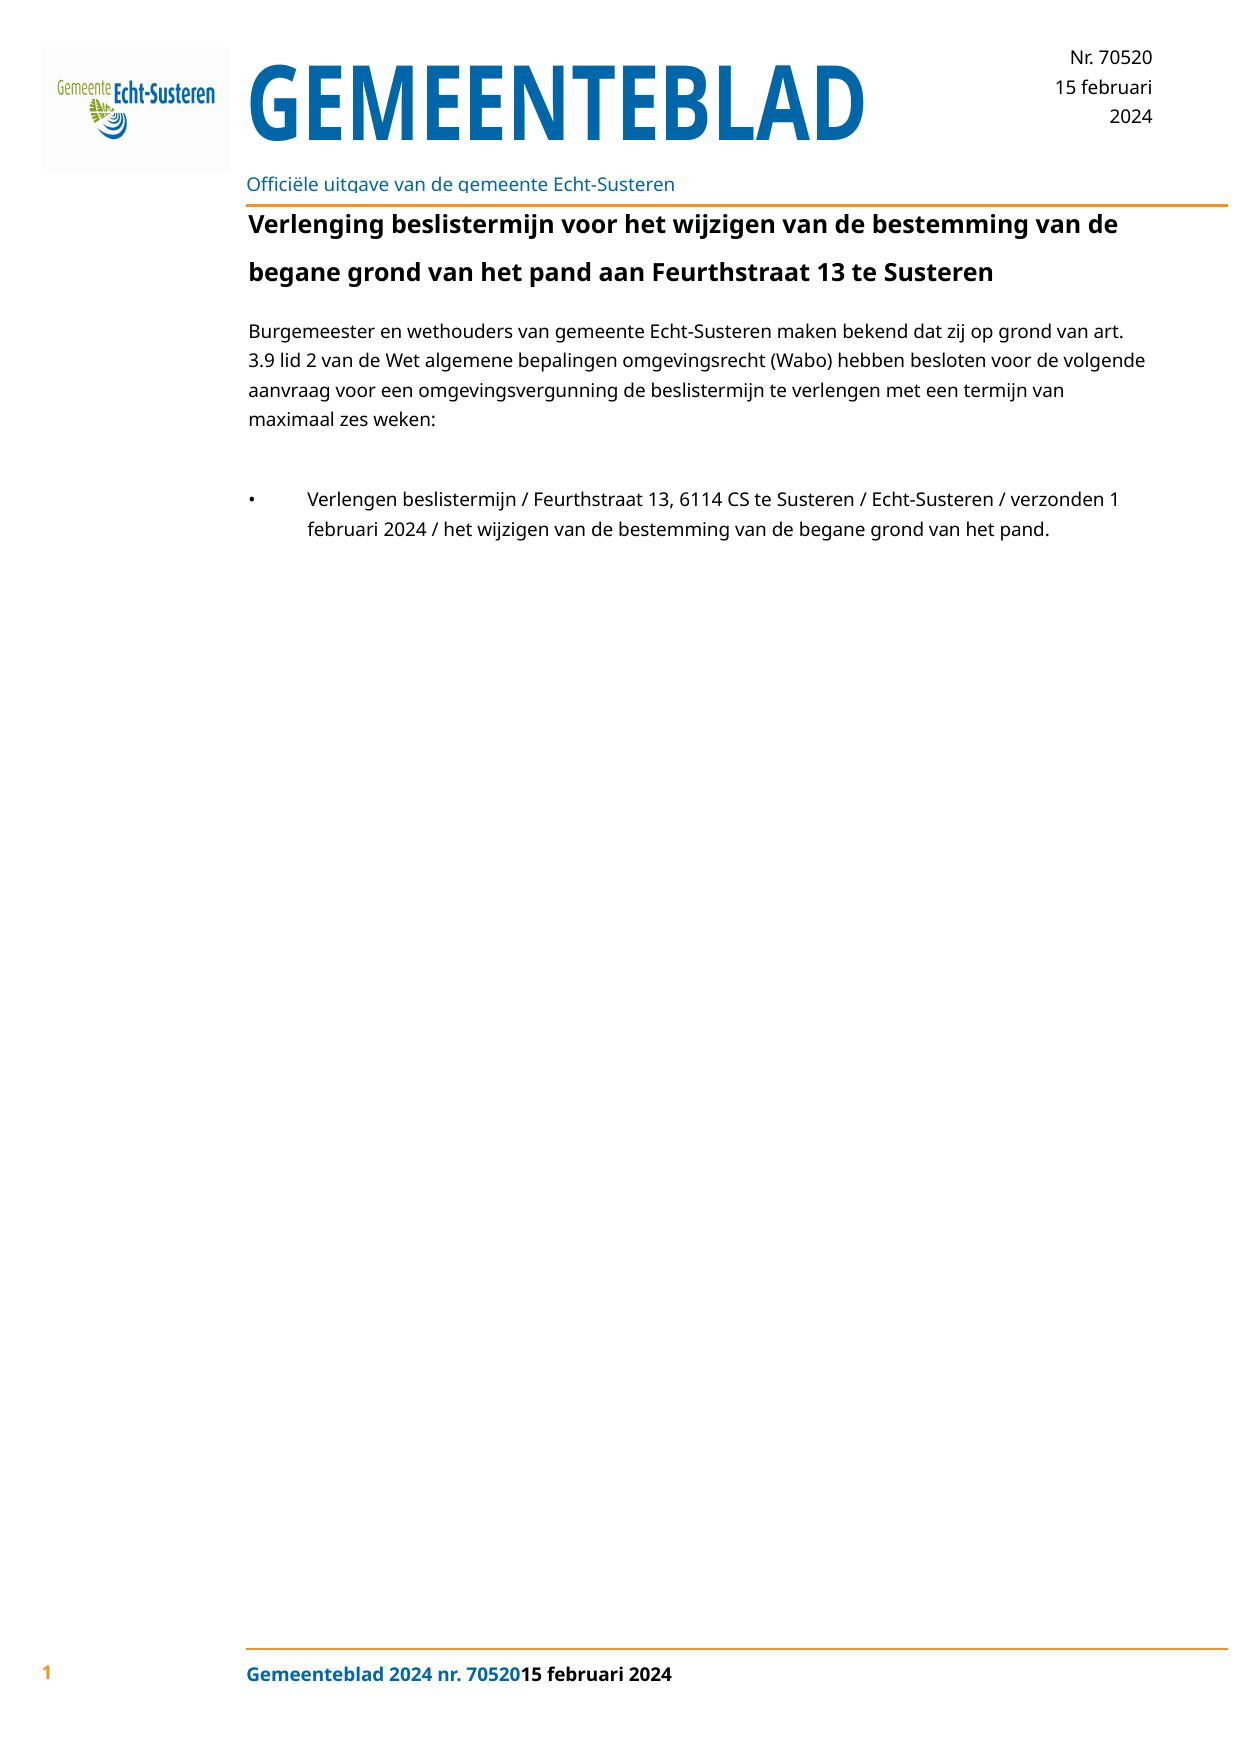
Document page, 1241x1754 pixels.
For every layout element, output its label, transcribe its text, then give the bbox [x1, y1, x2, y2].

text Verlenging beslistermijn voor het wijzigen van de bestemming van de begane grond van het pand aan Feurthstraat 13 te Susteren [248, 207, 1152, 288]
list Verlengen beslistermijn / Feurthstraat 13, 6114 CS te Susteren / Echt-Susteren / verzonden 1 februari 2024 / het wijzigen van de bestemming van de begane grond van het pand. [248, 487, 1152, 542]
text Burgemeester en wethouders van gemeente Echt-Susteren maken bekend dat zij op grond van art. 3.9 lid 2 van de Wet algemene bepalingen omgevingsrecht (Wabo) hebben besloten voor de volgende aanvraag voor een omgevingsvergunning de beslistermijn te verlengen met een termijn van maximaal zes weken: [248, 318, 1152, 432]
picture [41, 47, 231, 172]
